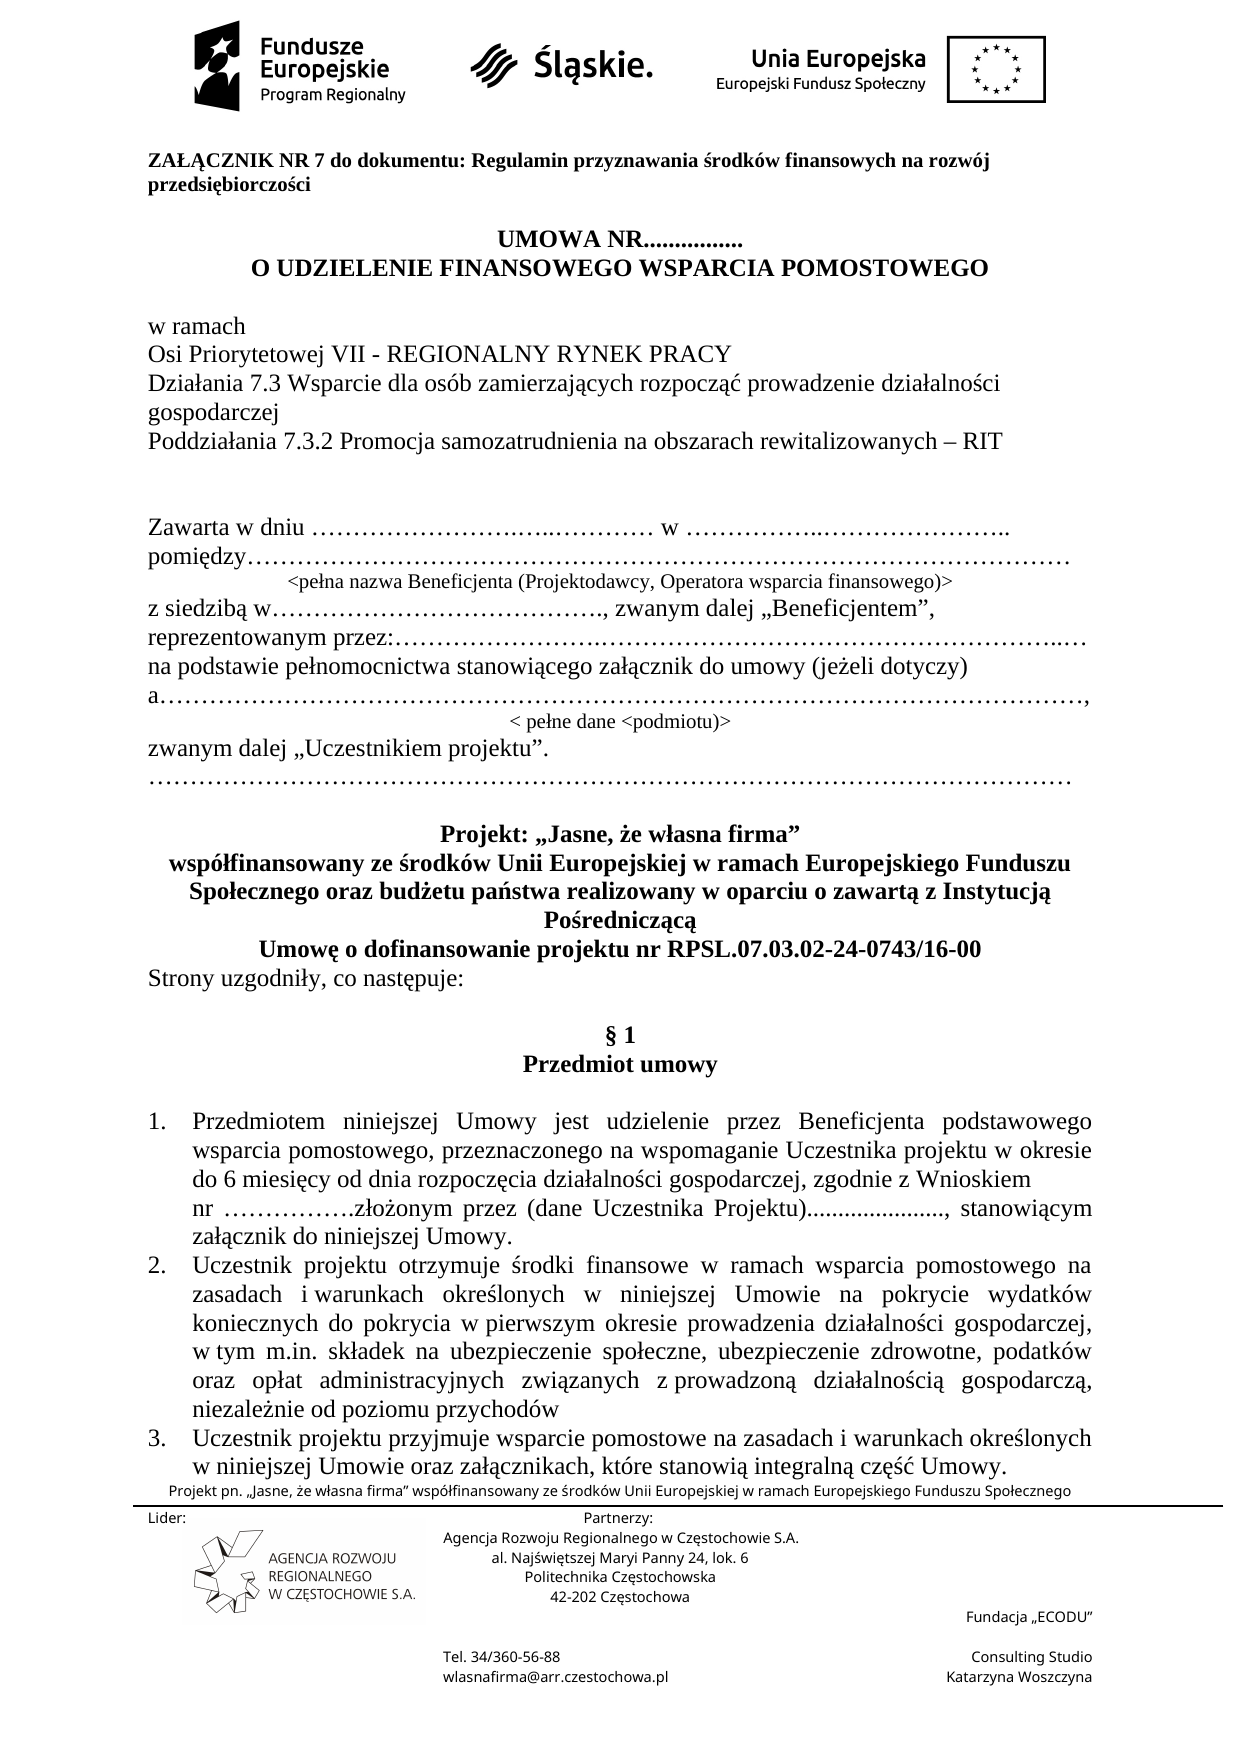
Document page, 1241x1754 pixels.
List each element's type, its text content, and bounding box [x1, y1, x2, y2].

text zwanym dalej „Uczestnikiem projektu”. [148, 733, 1093, 761]
text 3. Uczestnik projektu przyjmuje wsparcie pomostowe na zasadach i warunkach określonych w niniejszej Umowie oraz załącznikach, które stanowią integralną część Umowy. [148, 1423, 1093, 1480]
text Osi Priorytetowej VII - REGIONALNY RYNEK PRACY [148, 339, 1093, 368]
text współfinansowany ze środków Unii Europejskiej w ramach Europejskiego Funduszu Społecznego oraz budżetu państwa realizowany w oparciu o zawartą z Instytucją Pośredniczącą [148, 848, 1093, 934]
text a…………………………………………………………………………………………………, [148, 680, 1093, 708]
text Umowę o dofinansowanie projektu nr RPSL.07.03.02-24-0743/16-00 [148, 934, 1093, 963]
text < pełne dane <podmiotu)> [148, 708, 1093, 733]
text 1. Przedmiotem niniejszej Umowy jest udzielenie przez Beneficjenta podstawowego wsparcia pomostowego, przeznaczonego na wspomaganie Uczestnika projektu w okresie do 6 miesięcy od dnia rozpoczęcia działalności gospodarczej, zgodnie z Wnioskiem [148, 1106, 1093, 1193]
text Projekt: „Jasne, że własna firma” [148, 819, 1093, 848]
text Przedmiot umowy [148, 1049, 1093, 1078]
text Strony uzgodniły, co następuje: [148, 963, 1093, 991]
text 2. Uczestnik projektu otrzymuje środki finansowe w ramach wsparcia pomostowego na zasadach i warunkach określonych w niniejszej Umowie na pokrycie wydatków koniecznych do pokrycia w pierwszym okresie prowadzenia działalności gospodarczej, w tym m.in. składek na ubezpieczenie społeczne, ubezpieczenie zdrowotne, podatków oraz opłat administracyjnych związanych z prowadzoną działalnością gospodarczą, niezależnie od poziomu przychodów [148, 1250, 1093, 1423]
text Zawarta w dniu …………………….…..………… w ……………..………………….. pomiędzy……………………………………………………………………………………… [148, 512, 1093, 569]
text Działania 7.3 Wsparcie dla osób zamierzających rozpocząć prowadzenie działalności gospodarczej [148, 368, 1093, 426]
text ………………………………………………………………………………………………… [148, 761, 1093, 790]
text UMOWA NR................ [148, 224, 1093, 253]
text O UDZIELENIE FINANSOWEGO WSPARCIA POMOSTOWEGO [148, 253, 1093, 282]
text Poddziałania 7.3.2 Promocja samozatrudnienia na obszarach rewitalizowanych – RIT [148, 426, 1093, 454]
text § 1 [148, 1020, 1093, 1049]
text z siedzibą w…………………………………., zwanym dalej „Beneficjentem”, reprezentowanym przez:…………………….………………………………………………..… na podstawie pełnomocnictwa stanowiącego załącznik do umowy (jeżeli dotyczy) [148, 593, 1093, 680]
text ZAŁĄCZNIK NR 7 do dokumentu: Regulamin przyznawania środków finansowych na rozwój przedsiębiorczości [148, 148, 1093, 196]
text nr …………….złożonym przez (dane Uczestnika Projektu)......................, stanowiącym załącznik do niniejszej Umowy. [192, 1193, 1093, 1250]
text <pełna nazwa Beneficjenta (Projektodawcy, Operatora wsparcia finansowego)> [148, 569, 1093, 593]
text w ramach [148, 311, 1093, 339]
